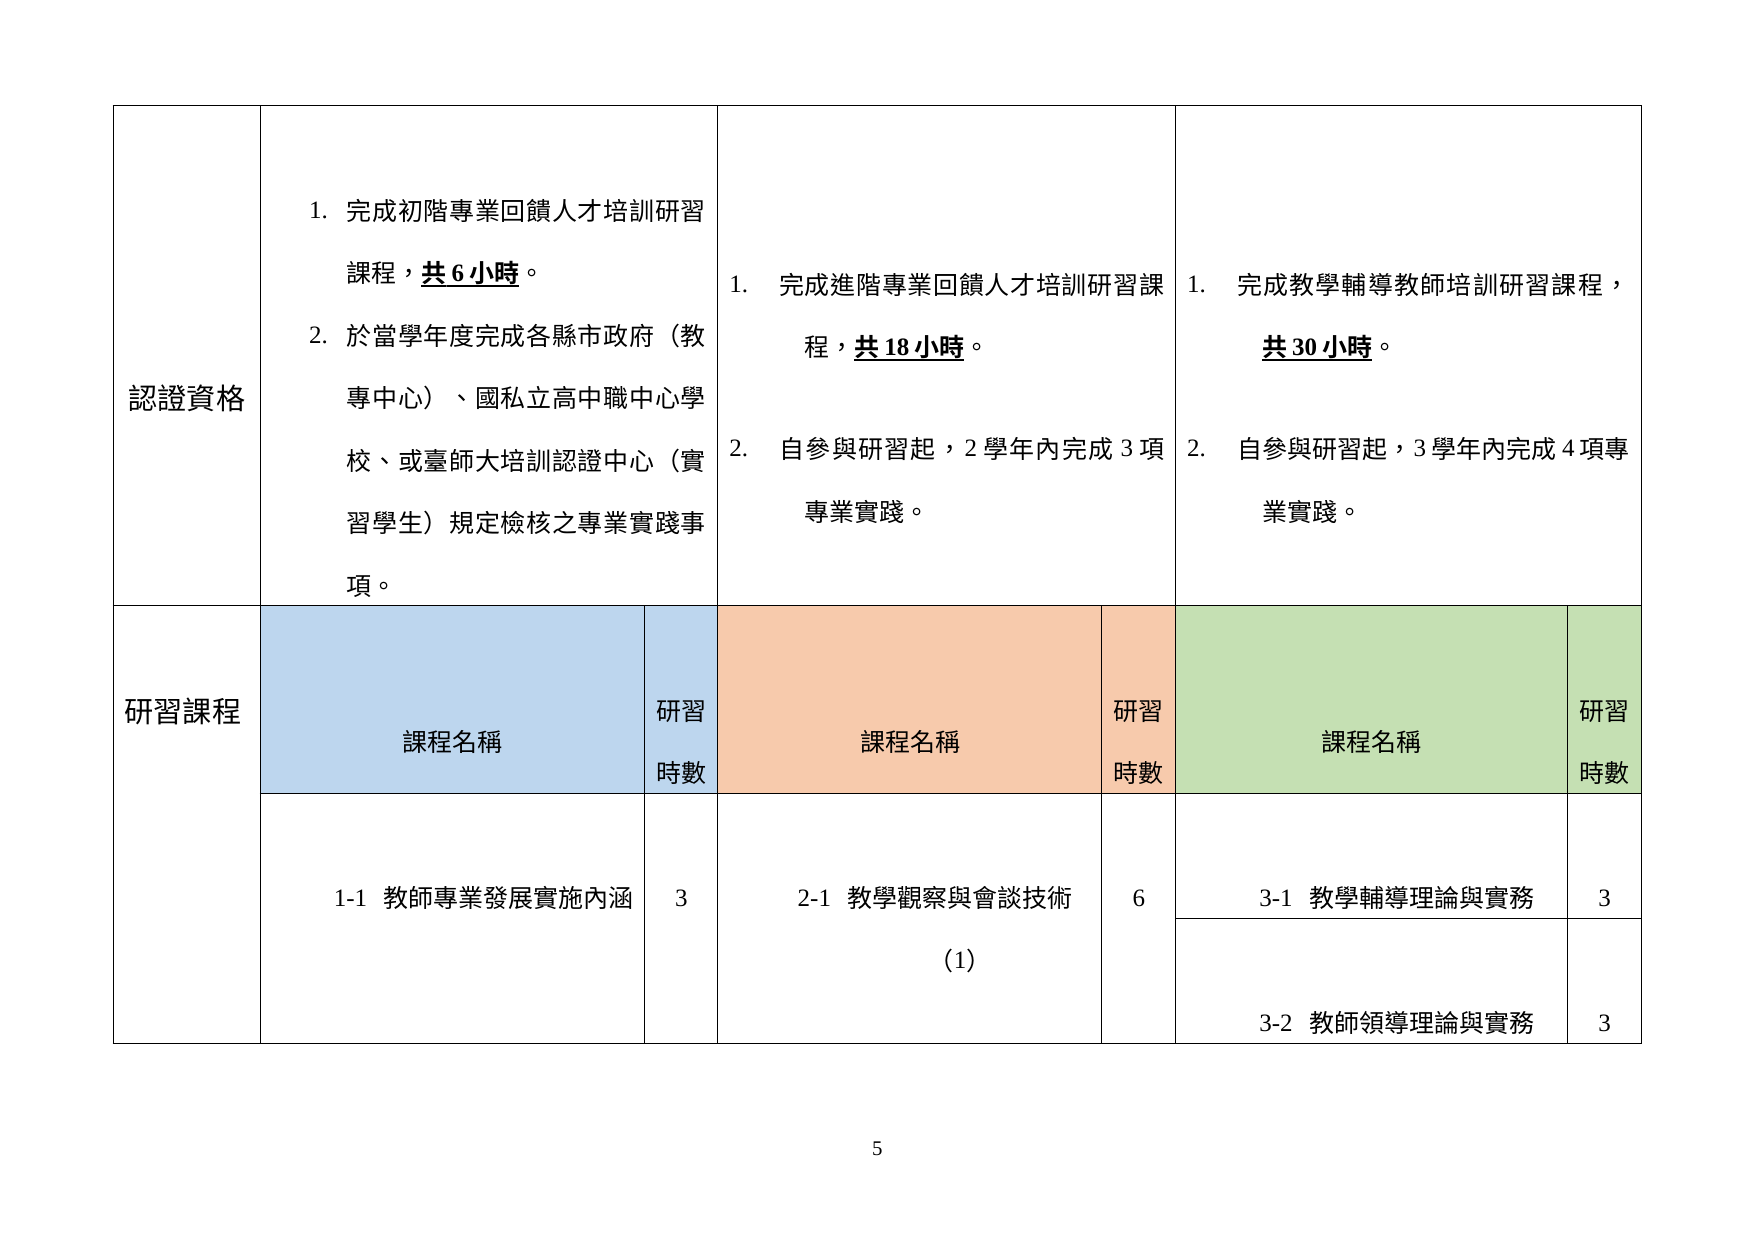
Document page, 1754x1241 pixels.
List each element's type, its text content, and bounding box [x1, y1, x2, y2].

table_cell 6 [1102, 794, 1175, 1043]
table_cell 教師領導理論與實務 [1176, 919, 1567, 1043]
table_cell 教學觀察與會談技術（1） [718, 794, 1101, 1043]
table_cell 教學輔導理論與實務 [1176, 794, 1567, 918]
table_cell 完成進階專業回饋人才培訓研習課程，共18小時。 自參與研習起，2學年內完成3項專業實踐。 [718, 106, 1175, 605]
table_cell 3 [1568, 794, 1641, 918]
table_cell 研習時數 [645, 606, 717, 793]
table_cell 完成教學輔導教師培訓研習課程，共30小時。 自參與研習起，3學年內完成4項專業實踐。 [1176, 106, 1641, 605]
table_cell 完成初階專業回饋人才培訓研習課程，共6小時。 於當學年度完成各縣市政府（教專中心）、國私立高中職中心學校、或臺師大培訓認證中心（實習學生）規定檢核之專業實踐事項。 [261, 106, 717, 605]
table_cell 課程名稱 [261, 606, 644, 793]
table_cell 認證資格 [114, 106, 260, 605]
table_cell 研習課程 [114, 606, 260, 1043]
table_cell 課程名稱 [718, 606, 1101, 793]
table_cell 課程名稱 [1176, 606, 1567, 793]
table_cell 研習時數 [1102, 606, 1175, 793]
table_cell 教師專業發展實施內涵 [261, 794, 644, 1043]
table_cell 3 [645, 794, 717, 1043]
table_cell 研習時數 [1568, 606, 1641, 793]
table_cell 3 [1568, 919, 1641, 1043]
